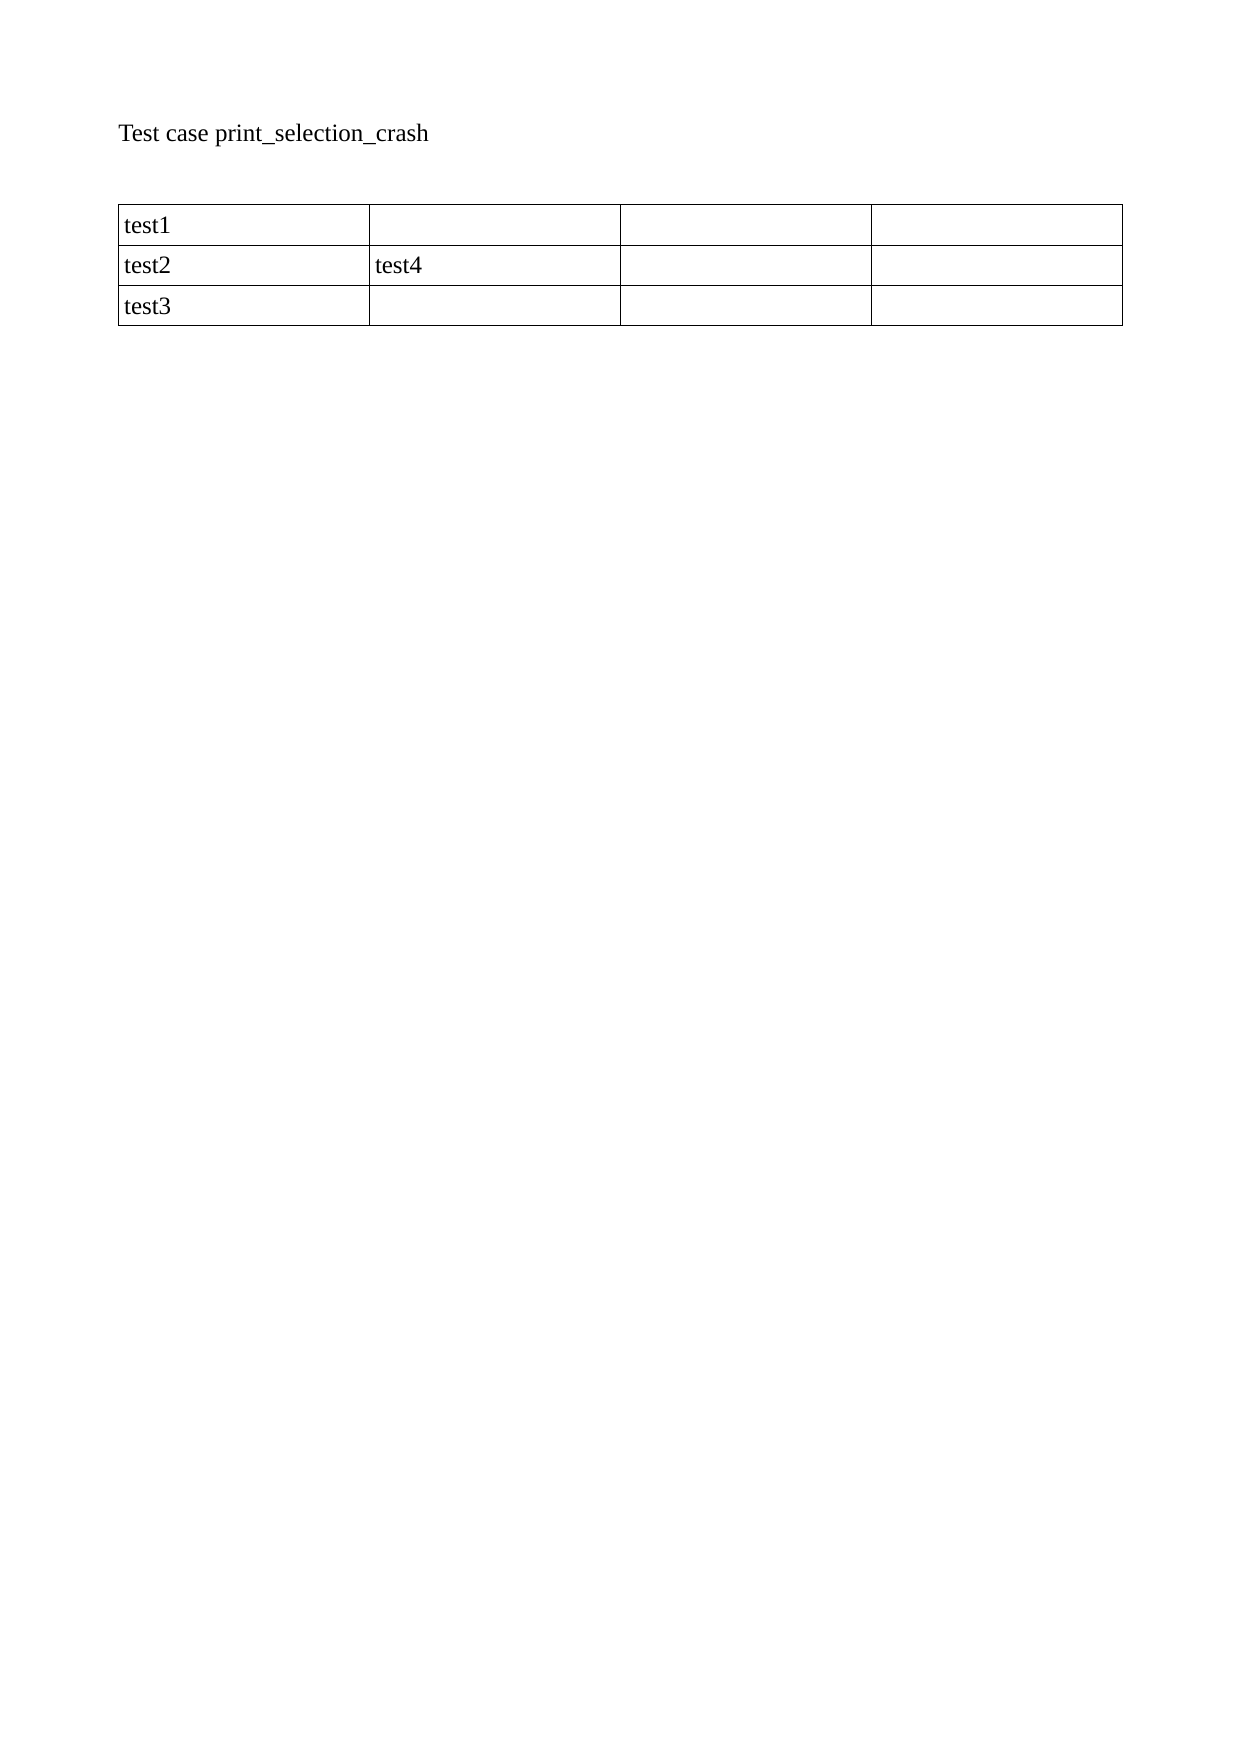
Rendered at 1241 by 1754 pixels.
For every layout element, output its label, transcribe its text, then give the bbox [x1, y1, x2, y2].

table_cell [370, 286, 620, 325]
table_cell [872, 286, 1122, 325]
table_header [621, 205, 871, 245]
table_cell [621, 286, 871, 325]
table_cell test3 [119, 286, 369, 325]
table_cell [621, 246, 871, 285]
table_cell test4 [370, 246, 620, 285]
table_header [370, 205, 620, 245]
table_header [872, 205, 1122, 245]
text Test case print_selection_crash [118, 118, 1122, 147]
table_header test1 [119, 205, 369, 245]
table_cell [872, 246, 1122, 285]
table_cell test2 [119, 246, 369, 285]
